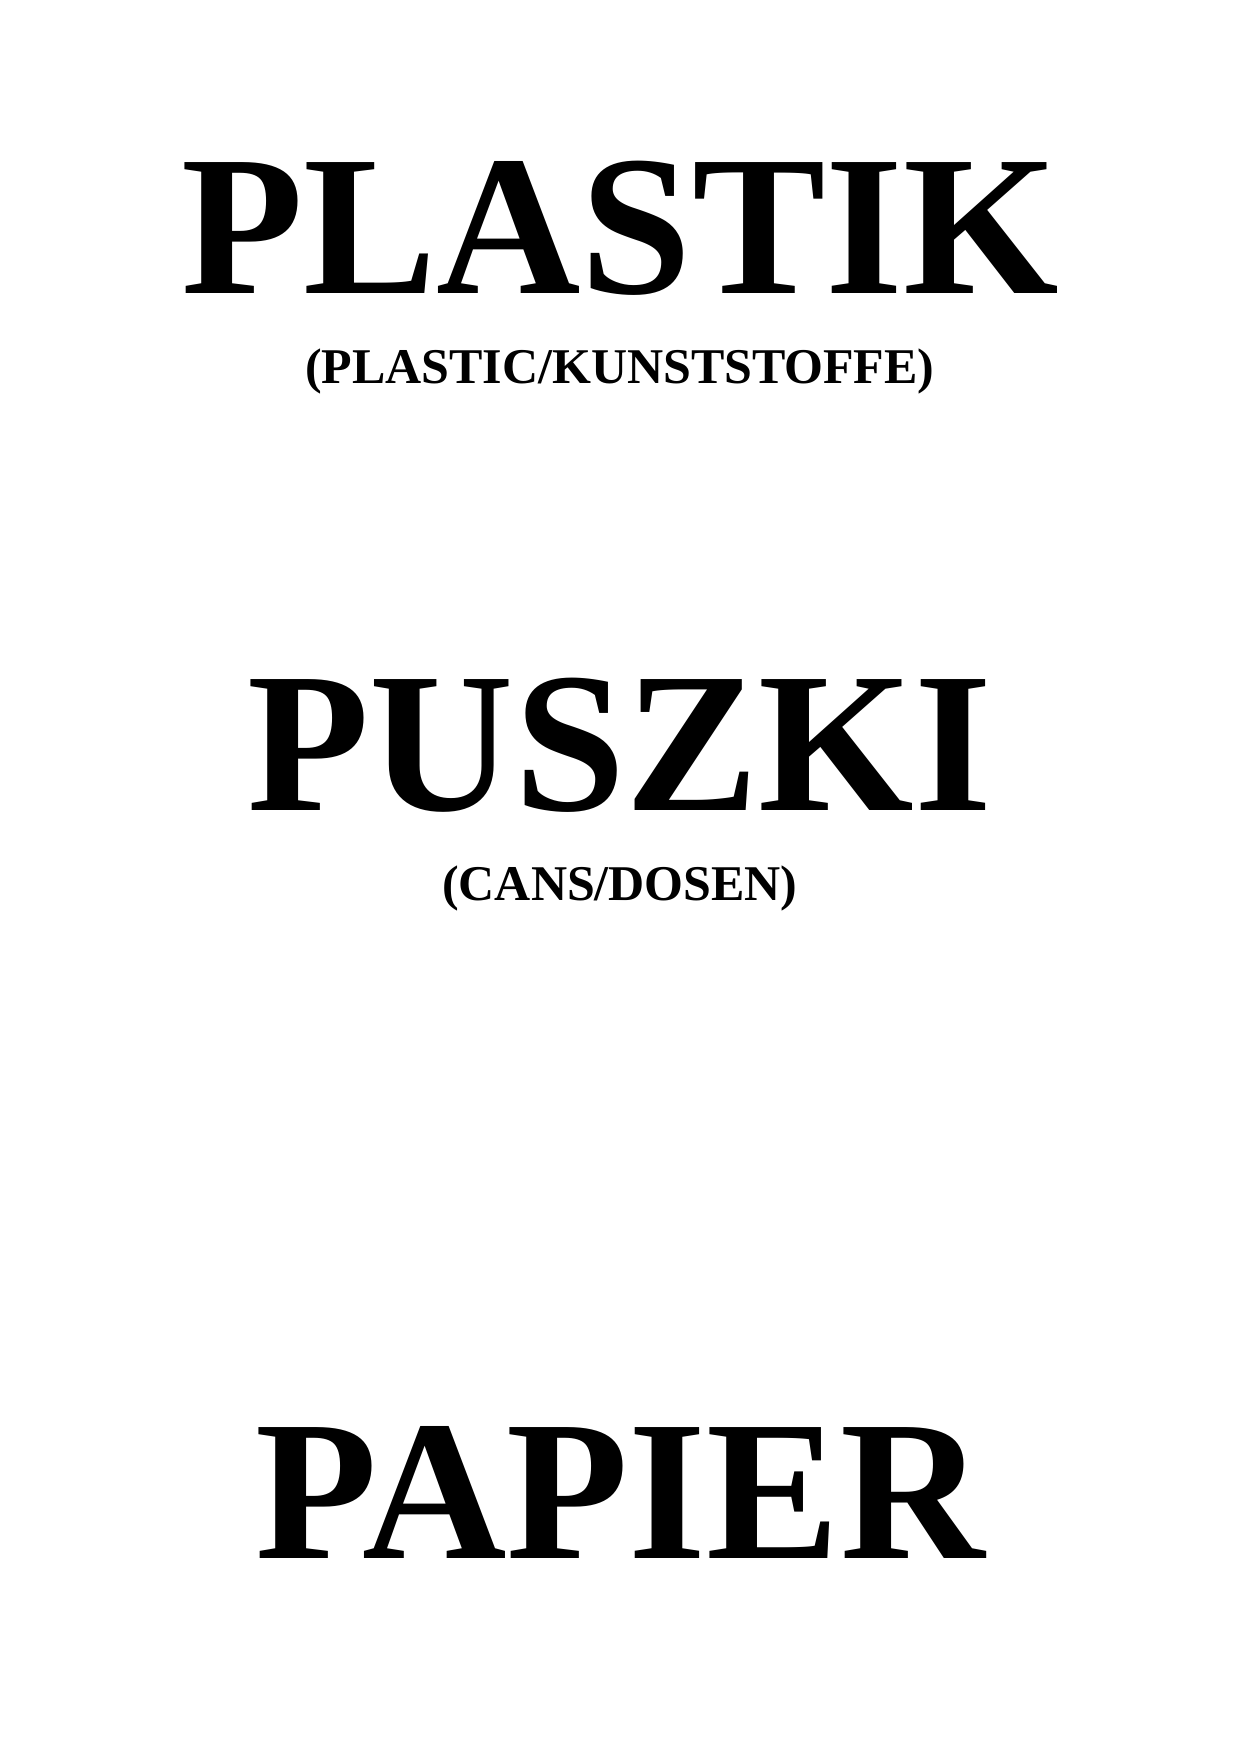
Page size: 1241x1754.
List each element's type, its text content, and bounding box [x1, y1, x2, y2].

text PUSZKI [25, 624, 1215, 854]
text (PLASTIC/KUNSTSTOFFE) [25, 336, 1215, 394]
text (CANS/DOSEN) [25, 854, 1215, 911]
text PLASTIK [25, 106, 1215, 336]
text PAPIER [25, 1371, 1215, 1601]
